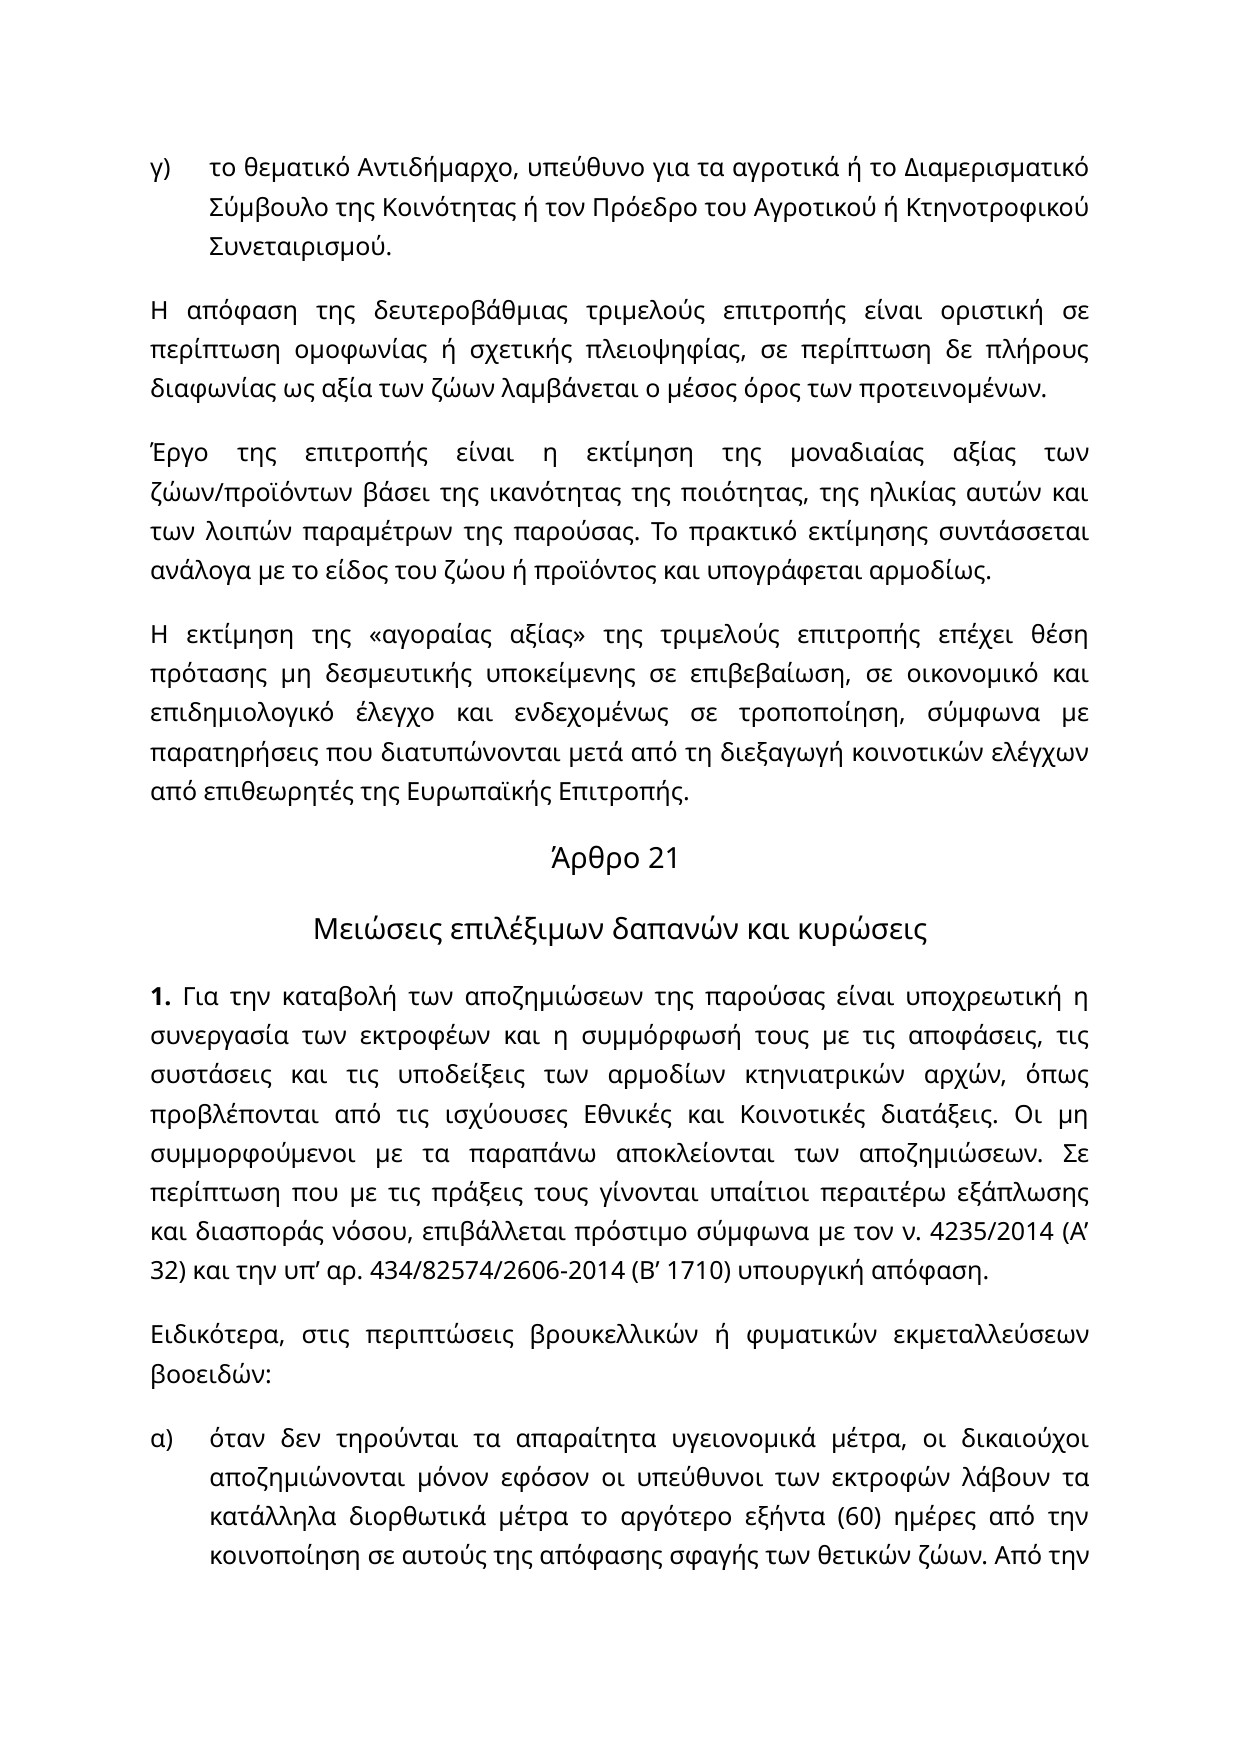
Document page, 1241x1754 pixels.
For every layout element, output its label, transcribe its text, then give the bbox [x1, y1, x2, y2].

text 1. Για την καταβολή των αποζημιώσεων της παρούσας είναι υποχρεωτική η συνεργασία των εκτροφέων και η συμμόρφωσή τους με τις αποφάσεις, τις συστάσεις και τις υποδείξεις των αρμοδίων κτηνιατρικών αρχών, όπως προβλέπονται από τις ισχύουσες Εθνικές και Κοινοτικές διατάξεις. Οι μη συμμορφούμενοι με τα παραπάνω αποκλείονται των αποζημιώσεων. Σε περίπτωση που με τις πράξεις τους γίνονται υπαίτιοι περαιτέρω εξάπλωσης και διασποράς νόσου, επιβάλλεται πρόστιμο σύμφωνα με τον ν. 4235/2014 (Α’ 32) και την υπ’ αρ. 434/82574/2606-2014 (Β’ 1710) υπουργική απόφαση. [150, 979, 1090, 1287]
subtitle Άρθρο 21 [150, 837, 1090, 877]
text Έργο της επιτροπής είναι η εκτίμηση της μοναδιαίας αξίας των ζώων/προϊόντων βάσει της ικανότητας της ποιότητας, της ηλικίας αυτών και των λοιπών παραμέτρων της παρούσας. Το πρακτικό εκτίμησης συντάσσεται ανάλογα με το είδος του ζώου ή προϊόντος και υπογράφεται αρμοδίως. [150, 435, 1090, 587]
list α) όταν δεν τηρούνται τα απαραίτητα υγειονομικά μέτρα, οι δικαιούχοι αποζημιώνονται μόνον εφόσον οι υπεύθυνοι των εκτροφών λάβουν τα κατάλληλα διορθωτικά μέτρα το αργότερο εξήντα (60) ημέρες από την κοινοποίηση σε αυτούς της απόφασης σφαγής των θετικών ζώων. Από την [150, 1420, 1090, 1572]
subtitle Μειώσεις επιλέξιμων δαπανών και κυρώσεις [150, 908, 1090, 948]
text Ειδικότερα, στις περιπτώσεις βρουκελλικών ή φυματικών εκμεταλλεύσεων βοοειδών: [150, 1317, 1090, 1390]
list γ) το θεματικό Αντιδήμαρχο, υπεύθυνο για τα αγροτικά ή το Διαμερισματικό Σύμβουλο της Κοινότητας ή τον Πρόεδρο του Αγροτικού ή Κτηνοτροφικού Συνεταιρισμού. [150, 150, 1090, 262]
text Η απόφαση της δευτεροβάθμιας τριμελούς επιτροπής είναι οριστική σε περίπτωση ομοφωνίας ή σχετικής πλειοψηφίας, σε περίπτωση δε πλήρους διαφωνίας ως αξία των ζώων λαμβάνεται ο μέσος όρος των προτεινομένων. [150, 292, 1090, 405]
text Η εκτίμηση της «αγοραίας αξίας» της τριμελούς επιτροπής επέχει θέση πρότασης μη δεσμευτικής υποκείμενης σε επιβεβαίωση, σε οικονομικό και επιδημιολογικό έλεγχο και ενδεχομένως σε τροποποίηση, σύμφωνα με παρατηρήσεις που διατυπώνονται μετά από τη διεξαγωγή κοινοτικών ελέγχων από επιθεωρητές της Ευρωπαϊκής Επιτροπής. [150, 617, 1090, 807]
